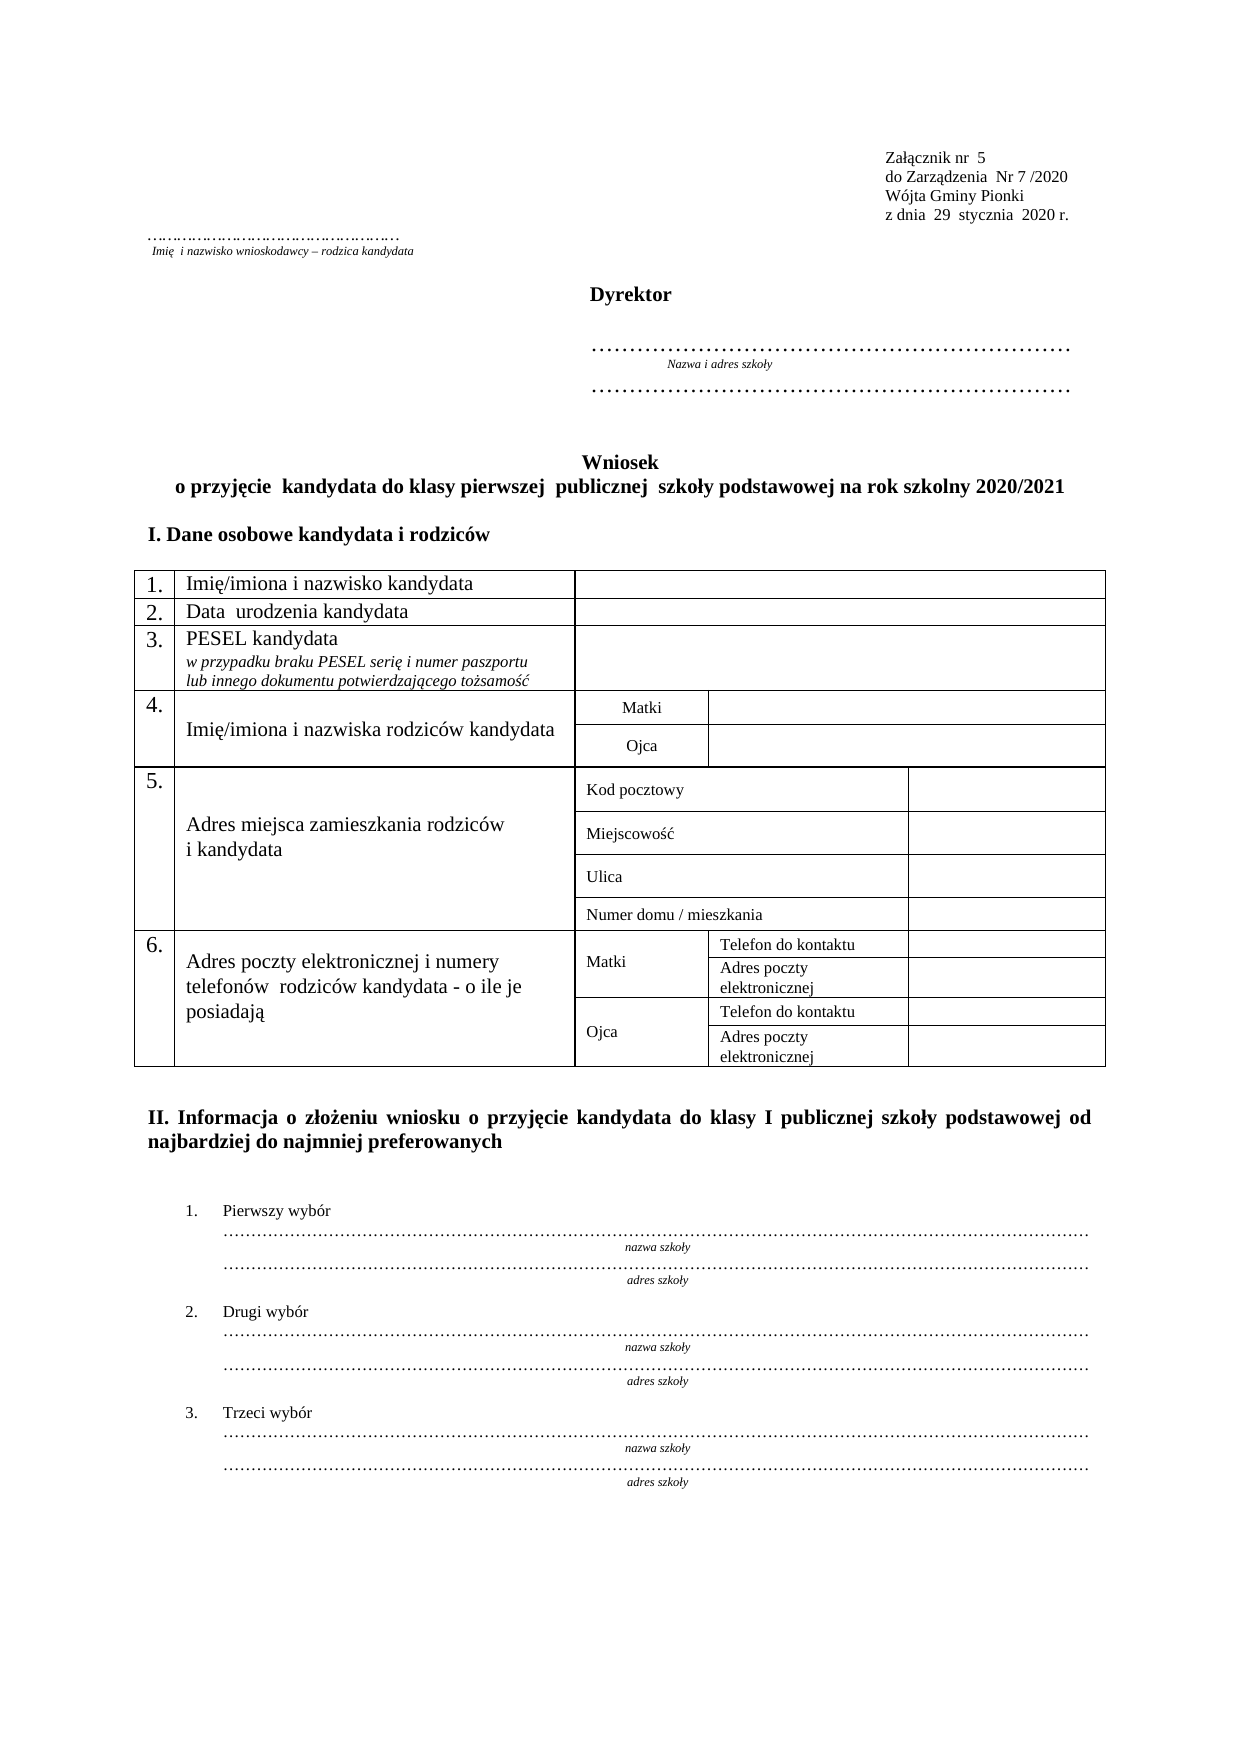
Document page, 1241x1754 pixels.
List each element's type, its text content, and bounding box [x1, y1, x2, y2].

table_cell [576, 599, 1105, 625]
table_cell Adres poczty elektronicznej [709, 958, 908, 997]
table_cell Ojca [576, 998, 708, 1066]
text …………………………………………… [148, 224, 1093, 243]
table_cell 4. [135, 691, 174, 766]
table_cell Imię/imiona i nazwiska rodziców kandydata [175, 691, 574, 766]
text adres szkoły [223, 1273, 1093, 1287]
text nazwa szkoły [223, 1239, 1093, 1254]
text Nazwa i adres szkoły [148, 356, 1093, 371]
text Załącznik nr 5 [811, 148, 1093, 167]
text Wójta Gminy Pionki [811, 186, 1093, 205]
table_cell [909, 931, 1105, 957]
list Pierwszy wybór [185, 1201, 1093, 1220]
table_cell [909, 812, 1105, 854]
table_cell Adres miejsca zamieszkania rodziców i kandydata [175, 768, 574, 930]
table_cell Kod pocztowy [576, 768, 908, 811]
table_cell Matki [576, 691, 708, 724]
text ………………………………………………………………………………………………………………………………………… [223, 1455, 1093, 1474]
list Drugi wybór [185, 1302, 1093, 1321]
table_cell [909, 898, 1105, 930]
text ……………………………………………………… [148, 371, 1093, 397]
text ………………………………………………………………………………………………………………………………………… [223, 1354, 1093, 1374]
text Imię i nazwisko wnioskodawcy – rodzica kandydata [148, 243, 1093, 258]
table_header [576, 571, 1105, 597]
table_header 1. [135, 571, 174, 597]
table_cell [909, 1026, 1105, 1066]
table_cell PESEL kandydata w przypadku braku PESEL serię i numer paszportu lub innego dokumentu potwierdzającego tożsamość [175, 626, 574, 690]
text ……………………………………………………… [148, 330, 1093, 356]
text nazwa szkoły [223, 1340, 1093, 1354]
table_cell Ojca [576, 725, 708, 766]
table_cell Matki [576, 931, 708, 997]
table_cell 6. [135, 931, 174, 1066]
table_cell Ulica [576, 855, 908, 897]
text I. Dane osobowe kandydata i rodziców [148, 522, 1093, 546]
table_cell [709, 691, 1105, 724]
text ………………………………………………………………………………………………………………………………………… [223, 1321, 1093, 1340]
table_cell Adres poczty elektronicznej i numery telefonów rodziców kandydata - o ile je posiadają [175, 931, 574, 1066]
text z dnia 29 stycznia 2020 r. [811, 205, 1093, 224]
table_cell [709, 725, 1105, 766]
table_cell [909, 855, 1105, 897]
table_cell Data urodzenia kandydata [175, 599, 574, 625]
table_cell Telefon do kontaktu [709, 998, 908, 1025]
text adres szkoły [223, 1374, 1093, 1388]
text nazwa szkoły [223, 1441, 1093, 1455]
table_cell Miejscowość [576, 812, 908, 854]
table_cell [909, 958, 1105, 997]
table_cell Numer domu / mieszkania [576, 898, 908, 930]
table_cell 5. [135, 768, 174, 930]
text ………………………………………………………………………………………………………………………………………… [223, 1422, 1093, 1441]
table_cell Adres poczty elektronicznej [709, 1026, 908, 1066]
text do Zarządzenia Nr 7 /2020 [811, 167, 1093, 186]
text adres szkoły [223, 1474, 1093, 1489]
table_cell [909, 768, 1105, 811]
table_cell 2. [135, 599, 174, 625]
table_cell 3. [135, 626, 174, 690]
text ………………………………………………………………………………………………………………………………………… [223, 1220, 1093, 1239]
text ………………………………………………………………………………………………………………………………………… [223, 1254, 1093, 1273]
table_cell [576, 626, 1105, 690]
table_header Imię/imiona i nazwisko kandydata [175, 571, 574, 597]
text o przyjęcie kandydata do klasy pierwszej publicznej szkoły podstawowej na rok szkolny 2020/2021 [148, 474, 1093, 498]
table_cell [909, 998, 1105, 1025]
table_cell Telefon do kontaktu [709, 931, 908, 957]
list Trzeci wybór [185, 1402, 1093, 1422]
text Dyrektor [148, 282, 1093, 306]
text Wniosek [148, 450, 1093, 474]
text II. Informacja o złożeniu wniosku o przyjęcie kandydata do klasy I publicznej szkoły podstawowej od najbardziej do najmniej preferowanych [148, 1105, 1093, 1153]
